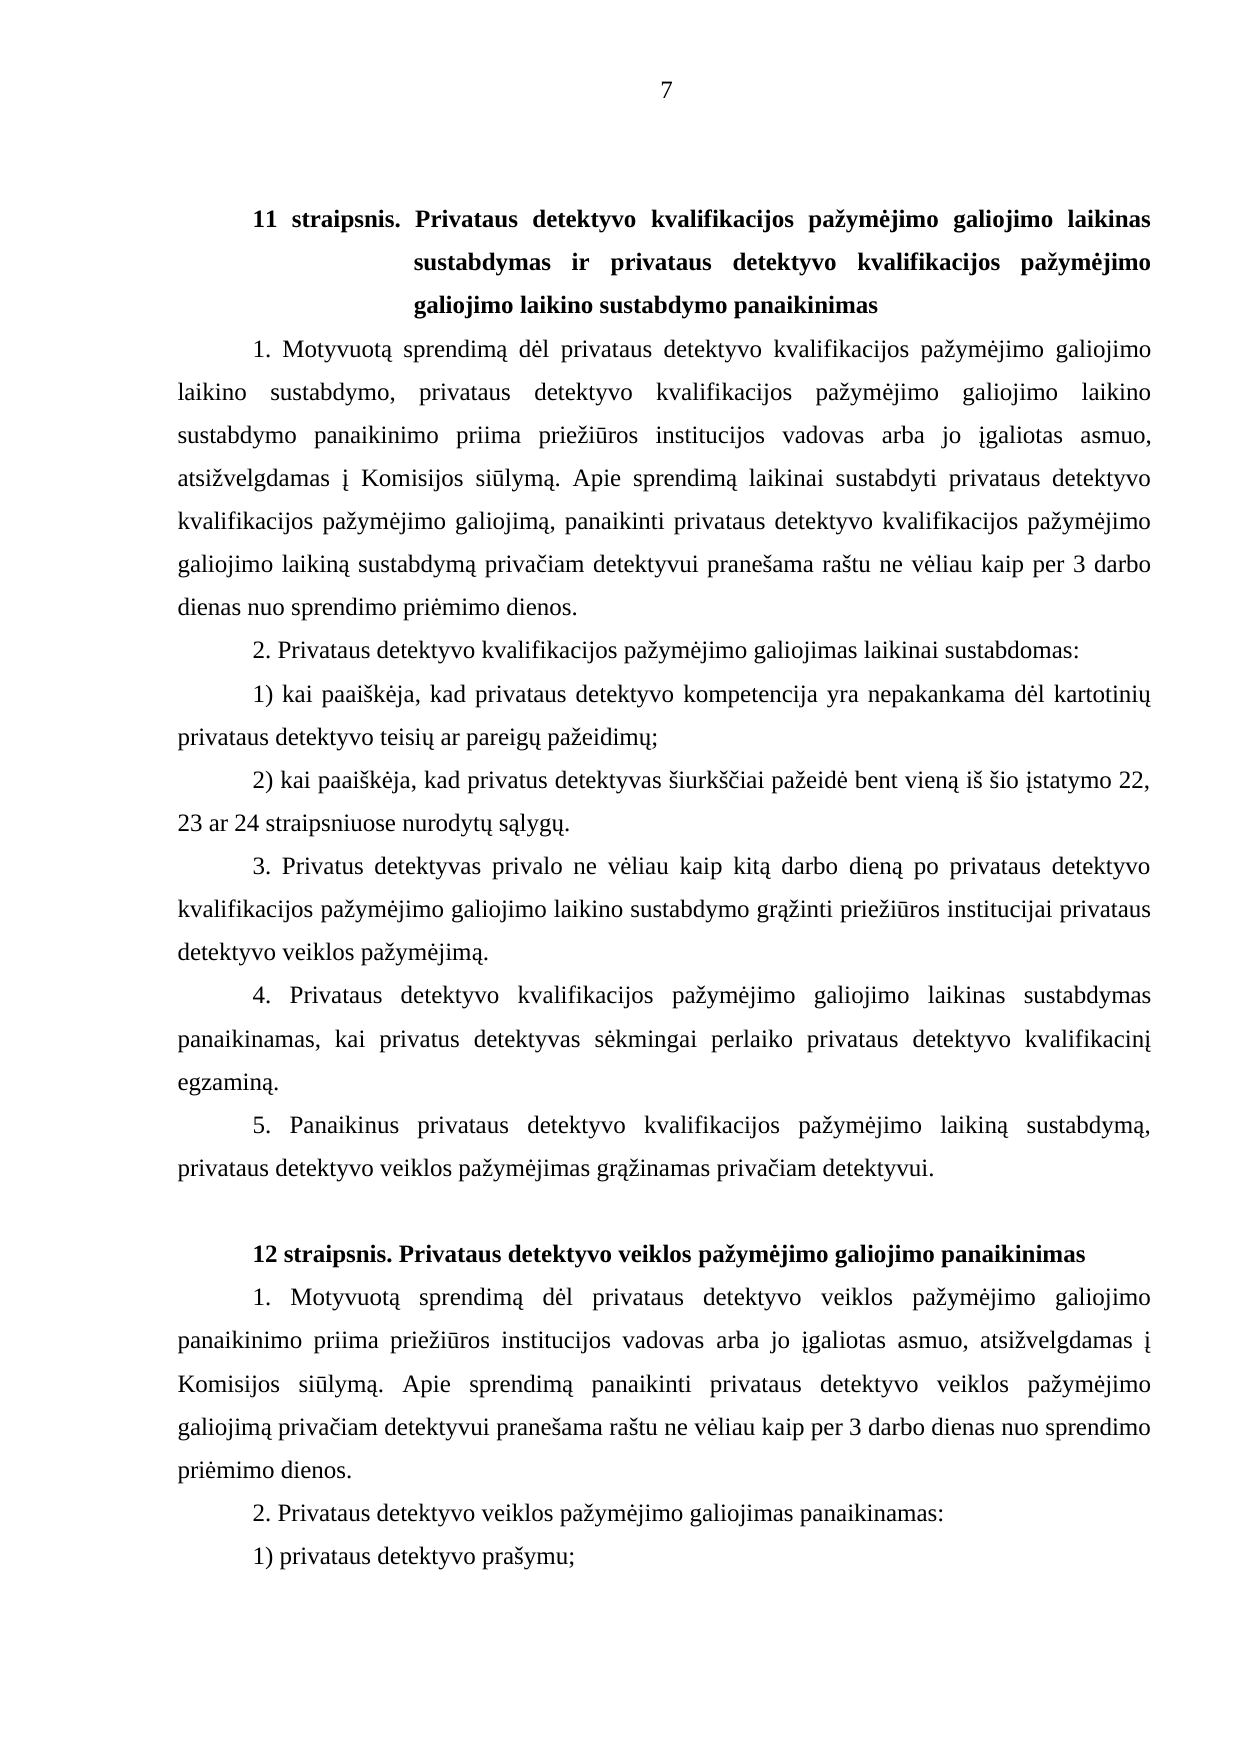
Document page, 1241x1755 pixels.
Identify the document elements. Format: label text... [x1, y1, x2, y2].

text 1) privataus detektyvo prašymu; [177, 1541, 1152, 1570]
text 1. Motyvuotą sprendimą dėl privataus detektyvo veiklos pažymėjimo galiojimo panaikinimo priima priežiūros institucijos vadovas arba jo įgaliotas asmuo, atsižvelgdamas į Komisijos siūlymą. Apie sprendimą panaikinti privataus detektyvo veiklos pažymėjimo galiojimą privačiam detektyvui pranešama raštu ne vėliau kaip per 3 darbo dienas nuo sprendimo priėmimo dienos. [177, 1282, 1152, 1484]
text 2. Privataus detektyvo veiklos pažymėjimo galiojimas panaikinamas: [177, 1498, 1152, 1527]
text 3. Privatus detektyvas privalo ne vėliau kaip kitą darbo dieną po privataus detektyvo kvalifikacijos pažymėjimo galiojimo laikino sustabdymo grąžinti priežiūros institucijai privataus detektyvo veiklos pažymėjimą. [177, 851, 1152, 966]
text 5. Panaikinus privataus detektyvo kvalifikacijos pažymėjimo laikiną sustabdymą, privataus detektyvo veiklos pažymėjimas grąžinamas privačiam detektyvui. [177, 1110, 1152, 1182]
text 2. Privataus detektyvo kvalifikacijos pažymėjimo galiojimas laikinai sustabdomas: [177, 636, 1152, 664]
text 11 straipsnis. Privataus detektyvo kvalifikacijos pažymėjimo galiojimo laikinas sustabdymas ir privataus detektyvo kvalifikacijos pažymėjimo galiojimo laikino sustabdymo panaikinimas [252, 204, 1152, 319]
text 2) kai paaiškėja, kad privatus detektyvas šiurkščiai pažeidė bent vieną iš šio įstatymo 22, 23 ar 24 straipsniuose nurodytų sąlygų. [177, 765, 1152, 837]
text 1) kai paaiškėja, kad privataus detektyvo kompetencija yra nepakankama dėl kartotinių privataus detektyvo teisių ar pareigų pažeidimų; [177, 679, 1152, 751]
text 4. Privataus detektyvo kvalifikacijos pažymėjimo galiojimo laikinas sustabdymas panaikinamas, kai privatus detektyvas sėkmingai perlaiko privataus detektyvo kvalifikacinį egzaminą. [177, 981, 1152, 1096]
text 12 straipsnis. Privataus detektyvo veiklos pažymėjimo galiojimo panaikinimas [177, 1239, 1152, 1268]
text 1. Motyvuotą sprendimą dėl privataus detektyvo kvalifikacijos pažymėjimo galiojimo laikino sustabdymo, privataus detektyvo kvalifikacijos pažymėjimo galiojimo laikino sustabdymo panaikinimo priima priežiūros institucijos vadovas arba jo įgaliotas asmuo, atsižvelgdamas į Komisijos siūlymą. Apie sprendimą laikinai sustabdyti privataus detektyvo kvalifikacijos pažymėjimo galiojimą, panaikinti privataus detektyvo kvalifikacijos pažymėjimo galiojimo laikiną sustabdymą privačiam detektyvui pranešama raštu ne vėliau kaip per 3 darbo dienas nuo sprendimo priėmimo dienos. [177, 334, 1152, 621]
